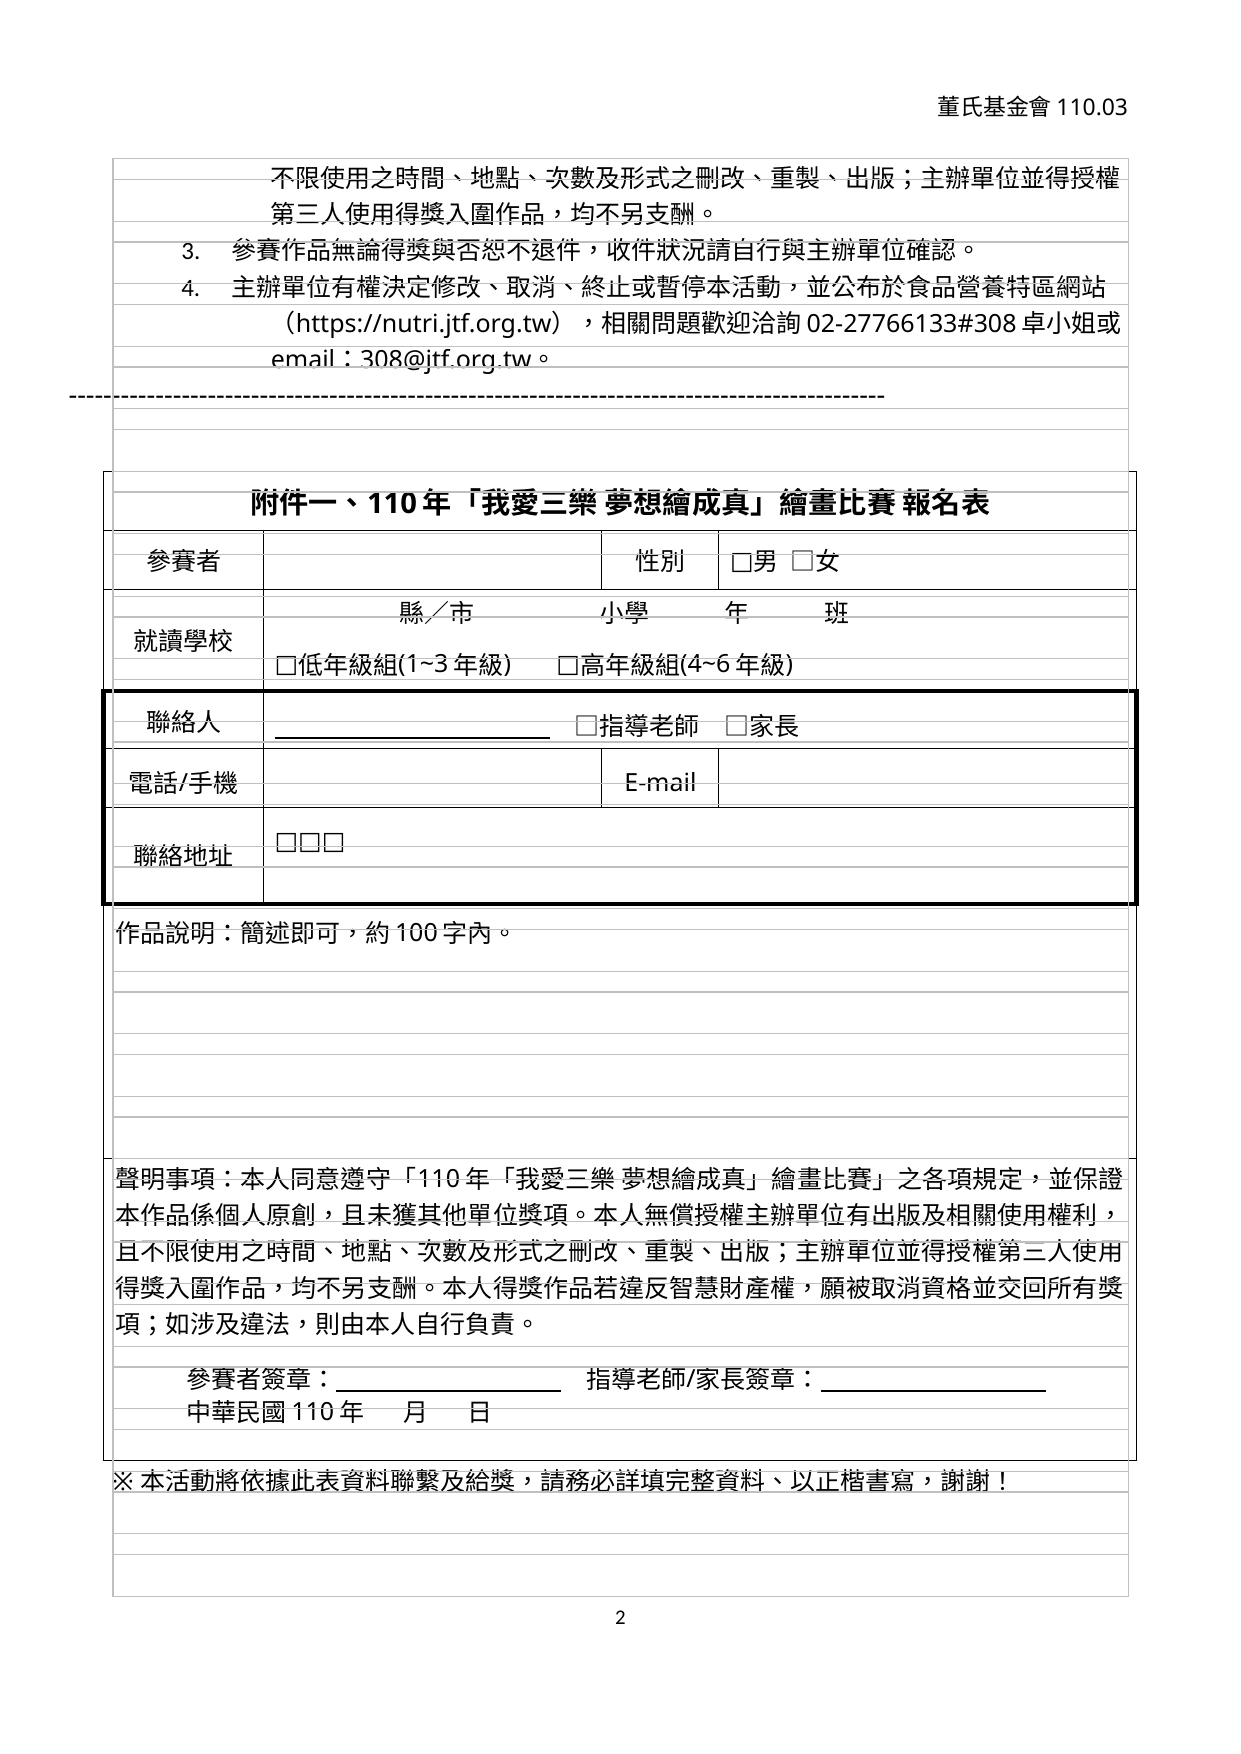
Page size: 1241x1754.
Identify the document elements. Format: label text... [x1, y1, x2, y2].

table_cell 作品說明：簡述即可，約100字內。 [1129, 906, 1136, 1158]
table_cell 聲明事項：本人同意遵守「110年「我愛三樂 夢想繪成真」繪畫比賽」之各項規定，並保證本作品係個人原創，且未獲其他單位獎項。本人無償授權主辦單位有出版及相關使用權利，且不限使用之時間、地點、次數及形式之刪改、重製、出版；主辦單位並得授權第三人使用得獎入圍作品，均不另支酬。本人得獎作品若違反智慧財產權，願被取消資格並交回所有獎項；如涉及違法，則由本人自行負責。 參賽者簽章： 指導老師/家長簽章： 中華民國110年 月 日 [114, 1180, 1128, 1221]
table_cell [104, 531, 112, 589]
table_cell □□□ [325, 834, 341, 846]
text ※ 本活動將依據此表資料聯繫及給獎，請務必詳填完整資料、以正楷書寫，謝謝！ [114, 1461, 1128, 1471]
table_cell 聲明事項：本人同意遵守「110年「我愛三樂 夢想繪成真」繪畫比賽」之各項規定，並保證本作品係個人原創，且未獲其他單位獎項。本人無償授權主辦單位有出版及相關使用權利，且不限使用之時間、地點、次數及形式之刪改、重製、出版；主辦單位並得授權第三人使用得獎入圍作品，均不另支酬。本人得獎作品若違反智慧財產權，願被取消資格並交回所有獎項；如涉及違法，則由本人自行負責。 參賽者簽章： 指導老師/家長簽章： 中華民國110年 月 日 [114, 1284, 1128, 1304]
table_cell 縣／市 小學 年 班 □低年級組(1~3年級) □高年級組(4~6年級) [264, 659, 1128, 679]
table_cell 聲明事項：本人同意遵守「110年「我愛三樂 夢想繪成真」繪畫比賽」之各項規定，並保證本作品係個人原創，且未獲其他單位獎項。本人無償授權主辦單位有出版及相關使用權利，且不限使用之時間、地點、次數及形式之刪改、重製、出版；主辦單位並得授權第三人使用得獎入圍作品，均不另支酬。本人得獎作品若違反智慧財產權，願被取消資格並交回所有獎項；如涉及違法，則由本人自行負責。 參賽者簽章： 指導老師/家長簽章： 中華民國110年 月 日 [114, 1243, 1128, 1283]
table_cell 聲明事項：本人同意遵守「110年「我愛三樂 夢想繪成真」繪畫比賽」之各項規定，並保證本作品係個人原創，且未獲其他單位獎項。本人無償授權主辦單位有出版及相關使用權利，且不限使用之時間、地點、次數及形式之刪改、重製、出版；主辦單位並得授權第三人使用得獎入圍作品，均不另支酬。本人得獎作品若違反智慧財產權，願被取消資格並交回所有獎項；如涉及違法，則由本人自行負責。 參賽者簽章： 指導老師/家長簽章： 中華民國110年 月 日 [114, 1368, 1128, 1408]
table_cell 聲明事項：本人同意遵守「110年「我愛三樂 夢想繪成真」繪畫比賽」之各項規定，並保證本作品係個人原創，且未獲其他單位獎項。本人無償授權主辦單位有出版及相關使用權利，且不限使用之時間、地點、次數及形式之刪改、重製、出版；主辦單位並得授權第三人使用得獎入圍作品，均不另支酬。本人得獎作品若違反智慧財產權，願被取消資格並交回所有獎項；如涉及違法，則由本人自行負責。 參賽者簽章： 指導老師/家長簽章： 中華民國110年 月 日 [114, 1222, 1128, 1241]
table_header 附件一、110年「我愛三樂 夢想繪成真」繪畫比賽 報名表 [114, 493, 1128, 530]
table_cell [719, 749, 1128, 783]
table_cell 聲明事項：本人同意遵守「110年「我愛三樂 夢想繪成真」繪畫比賽」之各項規定，並保證本作品係個人原創，且未獲其他單位獎項。本人無償授權主辦單位有出版及相關使用權利，且不限使用之時間、地點、次數及形式之刪改、重製、出版；主辦單位並得授權第三人使用得獎入圍作品，均不另支酬。本人得獎作品若違反智慧財產權，願被取消資格並交回所有獎項；如涉及違法，則由本人自行負責。 參賽者簽章： 指導老師/家長簽章： 中華民國110年 月 日 [114, 1305, 1128, 1346]
table_cell [264, 749, 601, 783]
table_cell 作品說明：簡述即可，約100字內。 [114, 993, 1128, 1033]
table_cell 聲明事項：本人同意遵守「110年「我愛三樂 夢想繪成真」繪畫比賽」之各項規定，並保證本作品係個人原創，且未獲其他單位獎項。本人無償授權主辦單位有出版及相關使用權利，且不限使用之時間、地點、次數及形式之刪改、重製、出版；主辦單位並得授權第三人使用得獎入圍作品，均不另支酬。本人得獎作品若違反智慧財產權，願被取消資格並交回所有獎項；如涉及違法，則由本人自行負責。 參賽者簽章： 指導老師/家長簽章： 中華民國110年 月 日 [114, 1347, 1128, 1366]
list 主辦單位有權決定修改、取消、終止或暫停本活動，並公布於食品營養特區網站（https://nutri.jtf.org.tw），相關問題歡迎洽詢02-27766133#308卓小姐或email：308@jtf.org.tw。 [181, 305, 1128, 346]
table_cell [114, 590, 263, 596]
text ※ 本活動將依據此表資料聯繫及給獎，請務必詳填完整資料、以正楷書寫，謝謝！ [656, 1472, 730, 1491]
table_cell 聯絡人 [114, 722, 263, 741]
text ---------------------------------------------------------------------------------------------- [114, 409, 1128, 413]
table_cell 聯絡地址 [151, 847, 170, 866]
table_cell 聯絡人 [114, 693, 263, 721]
table_cell □□□ [325, 847, 341, 851]
table_cell 縣／市 小學 年 班 □低年級組(1~3年級) □高年級組(4~6年級) [264, 590, 1128, 596]
table_cell 參賽者 [114, 555, 263, 589]
table_cell 聲明事項：本人同意遵守「110年「我愛三樂 夢想繪成真」繪畫比賽」之各項規定，並保證本作品係個人原創，且未獲其他單位獎項。本人無償授權主辦單位有出版及相關使用權利，且不限使用之時間、地點、次數及形式之刪改、重製、出版；主辦單位並得授權第三人使用得獎入圍作品，均不另支酬。本人得獎作品若違反智慧財產權，願被取消資格並交回所有獎項；如涉及違法，則由本人自行負責。 參賽者簽章： 指導老師/家長簽章： 中華民國110年 月 日 [114, 1430, 1128, 1460]
table_cell 聯絡地址 [114, 847, 140, 866]
table_cell □指導老師 □家長 [264, 722, 1128, 741]
table_cell □指導老師 □家長 [1129, 693, 1134, 748]
table_cell 作品說明：簡述即可，約100字內。 [104, 906, 112, 1158]
table_cell 聯絡地址 [106, 808, 112, 901]
list [181, 231, 1128, 241]
table_cell □□□ [278, 834, 294, 846]
table_cell □男 □女 [719, 534, 1128, 554]
table_cell [719, 784, 1128, 804]
table_cell 就讀學校 [114, 618, 263, 658]
table_cell 作品說明：簡述即可，約100字內。 [114, 1118, 1128, 1158]
text ※ 本活動將依據此表資料聯繫及給獎，請務必詳填完整資料、以正楷書寫，謝謝！ [503, 1472, 573, 1491]
text ※ 本活動將依據此表資料聯繫及給獎，請務必詳填完整資料、以正楷書寫，謝謝！ [114, 1493, 1128, 1497]
text ※ 本活動將依據此表資料聯繫及給獎，請務必詳填完整資料、以正楷書寫，謝謝！ [846, 1472, 954, 1491]
table_cell □□□ [264, 808, 1128, 846]
table_cell 聯絡地址 [226, 847, 263, 866]
table_cell 縣／市 小學 年 班 □低年級組(1~3年級) □高年級組(4~6年級) [264, 597, 1128, 616]
table_cell □指導老師 □家長 [264, 693, 1128, 721]
text ※ 本活動將依據此表資料聯繫及給獎，請務必詳填完整資料、以正楷書寫，謝謝！ [456, 1472, 509, 1491]
table_cell [104, 590, 112, 689]
table_cell □□□ [264, 868, 1128, 901]
table_cell □男 □女 [793, 555, 812, 570]
list 參賽作品版權仍為原創者所有，但無償授權主辦單位有出版及相關使用權利，且不限使用之時間、地點、次數及形式之刪改、重製、出版；主辦單位並得授權第三人使用得獎入圍作品，均不另支酬。 [181, 180, 1128, 221]
table_cell 縣／市 小學 年 班 □低年級組(1~3年級) □高年級組(4~6年級) [264, 680, 1128, 689]
text ※ 本活動將依據此表資料聯繫及給獎，請務必詳填完整資料、以正楷書寫，謝謝！ [987, 1472, 1128, 1491]
table_cell 電話/手機 [114, 749, 263, 783]
table_cell 聲明事項：本人同意遵守「110年「我愛三樂 夢想繪成真」繪畫比賽」之各項規定，並保證本作品係個人原創，且未獲其他單位獎項。本人無償授權主辦單位有出版及相關使用權利，且不限使用之時間、地點、次數及形式之刪改、重製、出版；主辦單位並得授權第三人使用得獎入圍作品，均不另支酬。本人得獎作品若違反智慧財產權，願被取消資格並交回所有獎項；如涉及違法，則由本人自行負責。 參賽者簽章： 指導老師/家長簽章： 中華民國110年 月 日 [114, 1409, 1128, 1429]
table_cell □男 □女 [1129, 531, 1136, 589]
text ---------------------------------------------------------------------------------------------- [114, 376, 1128, 408]
table_cell 聯絡地址 [162, 847, 174, 857]
table_cell 作品說明：簡述即可，約100字內。 [114, 909, 1128, 929]
table_cell 作品說明：簡述即可，約100字內。 [114, 1097, 1128, 1116]
table_cell [264, 534, 601, 554]
table_cell □□□ [278, 847, 294, 851]
table_cell □男 □女 [734, 555, 750, 571]
table_cell 作品說明：簡述即可，約100字內。 [114, 1055, 1128, 1096]
table_cell 性別 [602, 555, 718, 589]
table_cell 作品說明：簡述即可，約100字內。 [114, 930, 1128, 971]
table_cell [114, 659, 263, 679]
table_cell E-mail [602, 749, 718, 783]
table_cell [1129, 749, 1134, 807]
table_cell 作品說明：簡述即可，約100字內。 [114, 1034, 1128, 1054]
table_cell □□□ [1129, 808, 1134, 901]
table_cell □男 □女 [719, 555, 1128, 589]
table_cell 電話/手機 [106, 749, 112, 807]
table_cell E-mail [602, 784, 718, 804]
table_cell 聯絡地址 [177, 847, 194, 866]
table_cell 作品說明：簡述即可，約100字內。 [114, 972, 1128, 991]
table_cell □□□ [302, 834, 318, 846]
table_cell 聯絡地址 [114, 808, 263, 846]
list 主辦單位有權決定修改、取消、終止或暫停本活動，並公布於食品營養特區網站（https://nutri.jtf.org.tw），相關問題歡迎洽詢02-27766133#308卓小姐或email：308@jtf.org.tw。 [181, 284, 1128, 304]
table_cell [264, 784, 601, 804]
table_cell 聯絡人 [106, 693, 112, 748]
table_cell 聯絡人 [114, 743, 263, 748]
list 主辦單位有權決定修改、取消、終止或暫停本活動，並公布於食品營養特區網站（https://nutri.jtf.org.tw），相關問題歡迎洽詢02-27766133#308卓小姐或email：308@jtf.org.tw。 [181, 368, 1128, 376]
table_cell 電話/手機 [114, 784, 263, 804]
list 參賽作品版權仍為原創者所有，但無償授權主辦單位有出版及相關使用權利，且不限使用之時間、地點、次數及形式之刪改、重製、出版；主辦單位並得授權第三人使用得獎入圍作品，均不另支酬。 [181, 222, 1128, 231]
table_cell □指導老師 □家長 [727, 722, 746, 735]
table_cell □指導老師 □家長 [264, 743, 1128, 748]
table_cell □指導老師 □家長 [577, 722, 596, 735]
table_cell [114, 680, 263, 689]
list 主辦單位有權決定修改、取消、終止或暫停本活動，並公布於食品營養特區網站（https://nutri.jtf.org.tw），相關問題歡迎洽詢02-27766133#308卓小姐或email：308@jtf.org.tw。 [181, 267, 1128, 283]
list 參賽作品版權仍為原創者所有，但無償授權主辦單位有出版及相關使用權利，且不限使用之時間、地點、次數及形式之刪改、重製、出版；主辦單位並得授權第三人使用得獎入圍作品，均不另支酬。 [181, 159, 1128, 179]
text ※ 本活動將依據此表資料聯繫及給獎，請務必詳填完整資料、以正楷書寫，謝謝！ [761, 1472, 809, 1491]
table_cell 縣／市 小學 年 班 □低年級組(1~3年級) □高年級組(4~6年級) [264, 618, 1128, 658]
table_cell [114, 534, 263, 554]
table_cell [114, 597, 263, 616]
table_cell □□□ [302, 847, 318, 851]
table_cell 聯絡地址 [196, 847, 224, 866]
table_cell 聯絡地址 [114, 868, 263, 901]
list 參賽作品無論得獎與否恕不退件，收件狀況請自行與主辦單位確認。 [181, 243, 1128, 267]
list 主辦單位有權決定修改、取消、終止或暫停本活動，並公布於食品營養特區網站（https://nutri.jtf.org.tw），相關問題歡迎洽詢02-27766133#308卓小姐或email：308@jtf.org.tw。 [181, 347, 1128, 366]
table_cell □□□ [264, 847, 1128, 866]
table_cell [602, 534, 718, 554]
table_cell [264, 555, 601, 589]
table_cell 聲明事項：本人同意遵守「110年「我愛三樂 夢想繪成真」繪畫比賽」之各項規定，並保證本作品係個人原創，且未獲其他單位獎項。本人無償授權主辦單位有出版及相關使用權利，且不限使用之時間、地點、次數及形式之刪改、重製、出版；主辦單位並得授權第三人使用得獎入圍作品，均不另支酬。本人得獎作品若違反智慧財產權，願被取消資格並交回所有獎項；如涉及違法，則由本人自行負責。 參賽者簽章： 指導老師/家長簽章： 中華民國110年 月 日 [114, 1159, 1128, 1179]
table_header [114, 472, 1128, 491]
